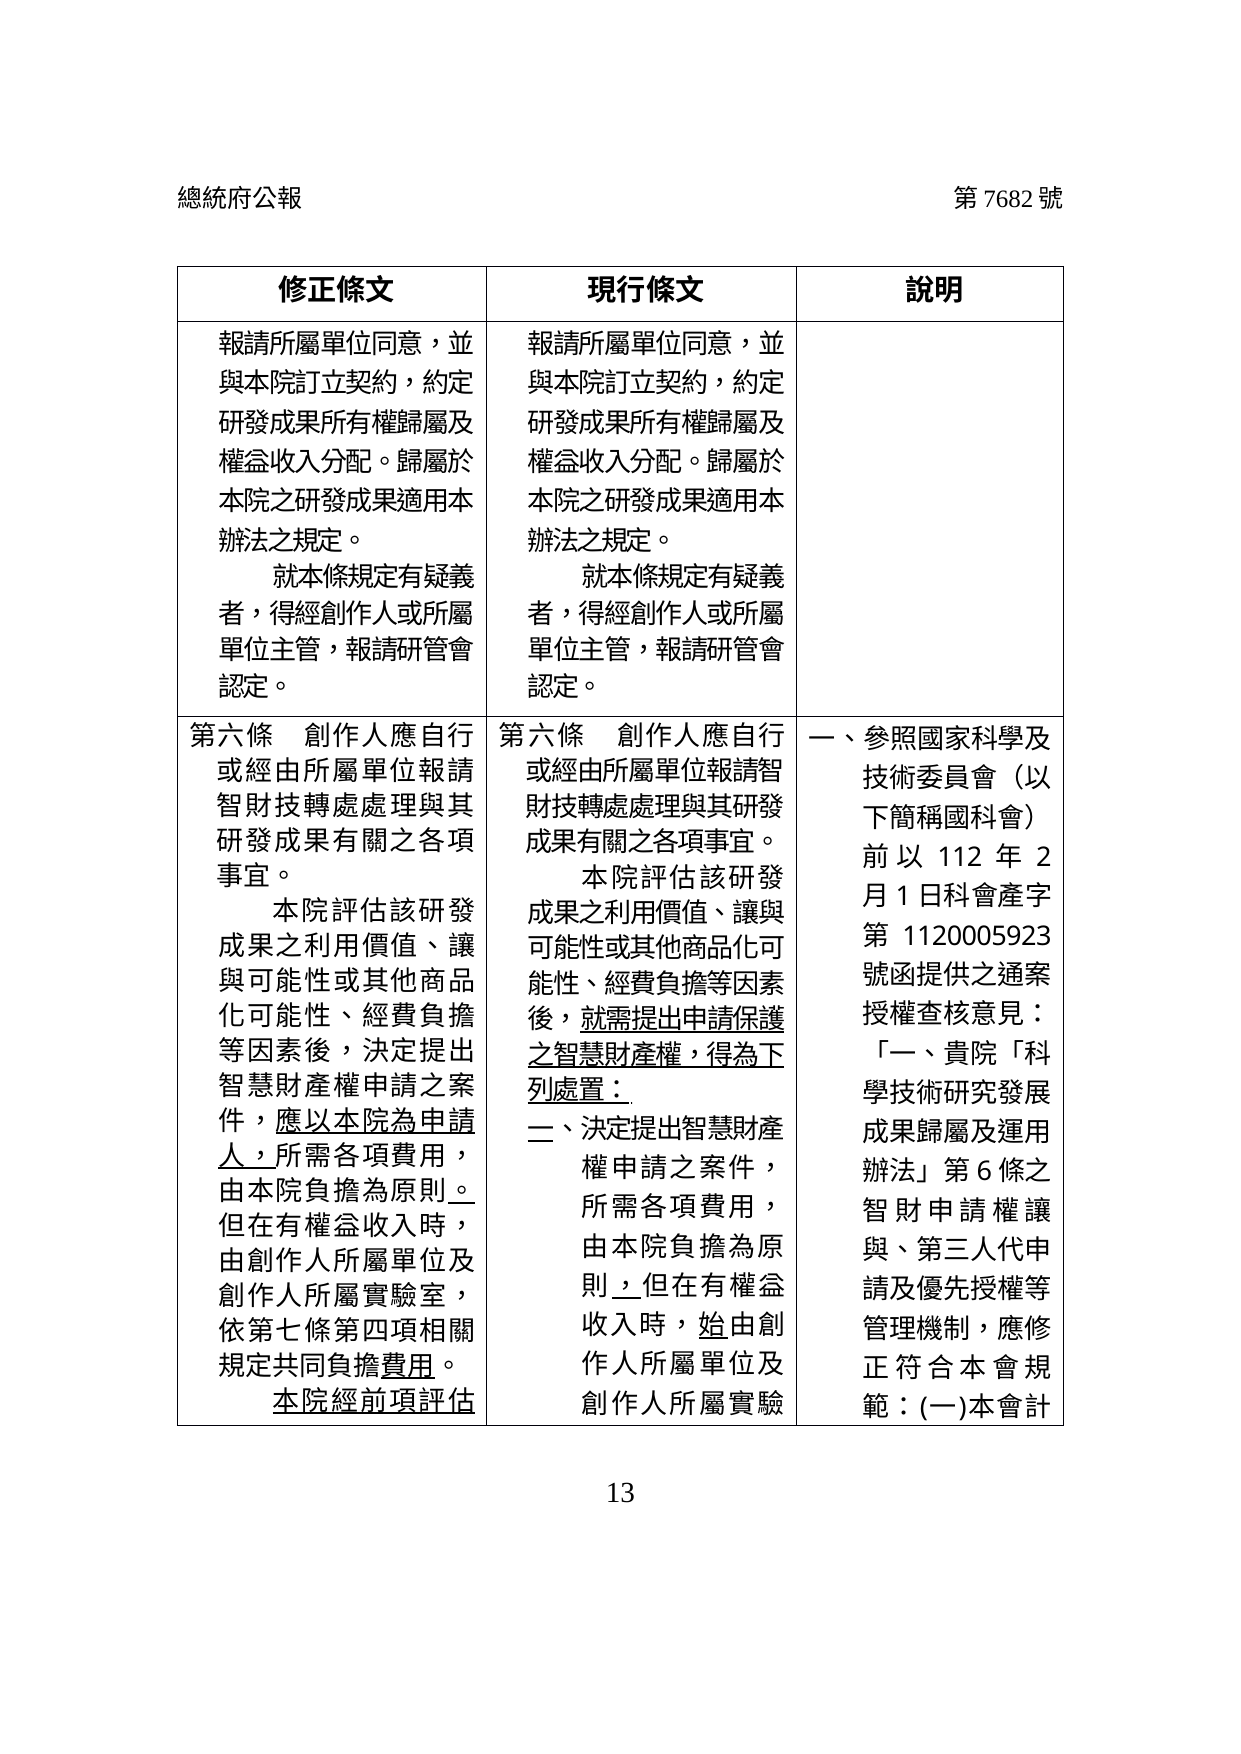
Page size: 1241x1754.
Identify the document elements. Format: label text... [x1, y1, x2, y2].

table_cell 一、參照國家科學及技術委員會（以下簡稱國科會）前以112年2月1日科會產字第1120005923號函提供之通案授權查核意見：「一、貴院「科學技術研究發展成果歸屬及運用辦法」第6條之智財申請權讓與、第三人代申請及優先授權等管理機制，應修正符合本會規範：(一)本會計 [797, 717, 1063, 1424]
table_cell 第六條 創作人應自行或經由所屬單位報請智財技轉處處理與其研發成果有關之各項事宜。 本院評估該研發成果之利用價值、讓與可能性或其他商品化可能性、經費負擔等因素後，決定提出智慧財產權申請之案件，應以本院為申請人，所需各項費用，由本院負擔為原則。但在有權益收入時，由創作人所屬單位及創作人所屬實驗室，依第七條第四項相關規定共同負擔費用。 本院經前項評估 [178, 717, 486, 1424]
table_header 說明 [797, 267, 1063, 321]
table_cell 報請所屬單位同意，並與本院訂立契約，約定研發成果所有權歸屬及權益收入分配。歸屬於本院之研發成果適用本辦法之規定。 就本條規定有疑義者，得經創作人或所屬單位主管，報請研管會認定。 [178, 322, 486, 716]
table_cell 報請所屬單位同意，並與本院訂立契約，約定研發成果所有權歸屬及權益收入分配。歸屬於本院之研發成果適用本辦法之規定。 就本條規定有疑義者，得經創作人或所屬單位主管，報請研管會認定。 [487, 322, 796, 716]
table_header 修正條文 [178, 267, 486, 321]
table_cell [797, 322, 1063, 716]
table_cell 第六條 創作人應自行或經由所屬單位報請智財技轉處處理與其研發成果有關之各項事宜。 本院評估該研發成果之利用價值、讓與可能性或其他商品化可能性、經費負擔等因素後，就需提出申請保護之智慧財產權，得為下列處置： 一、決定提出智慧財產權申請之案件，所需各項費用，由本院負擔為原則，但在有權益收入時，始由創作人所屬單位及創作人所屬實驗 [487, 717, 796, 1424]
table_header 現行條文 [487, 267, 796, 321]
